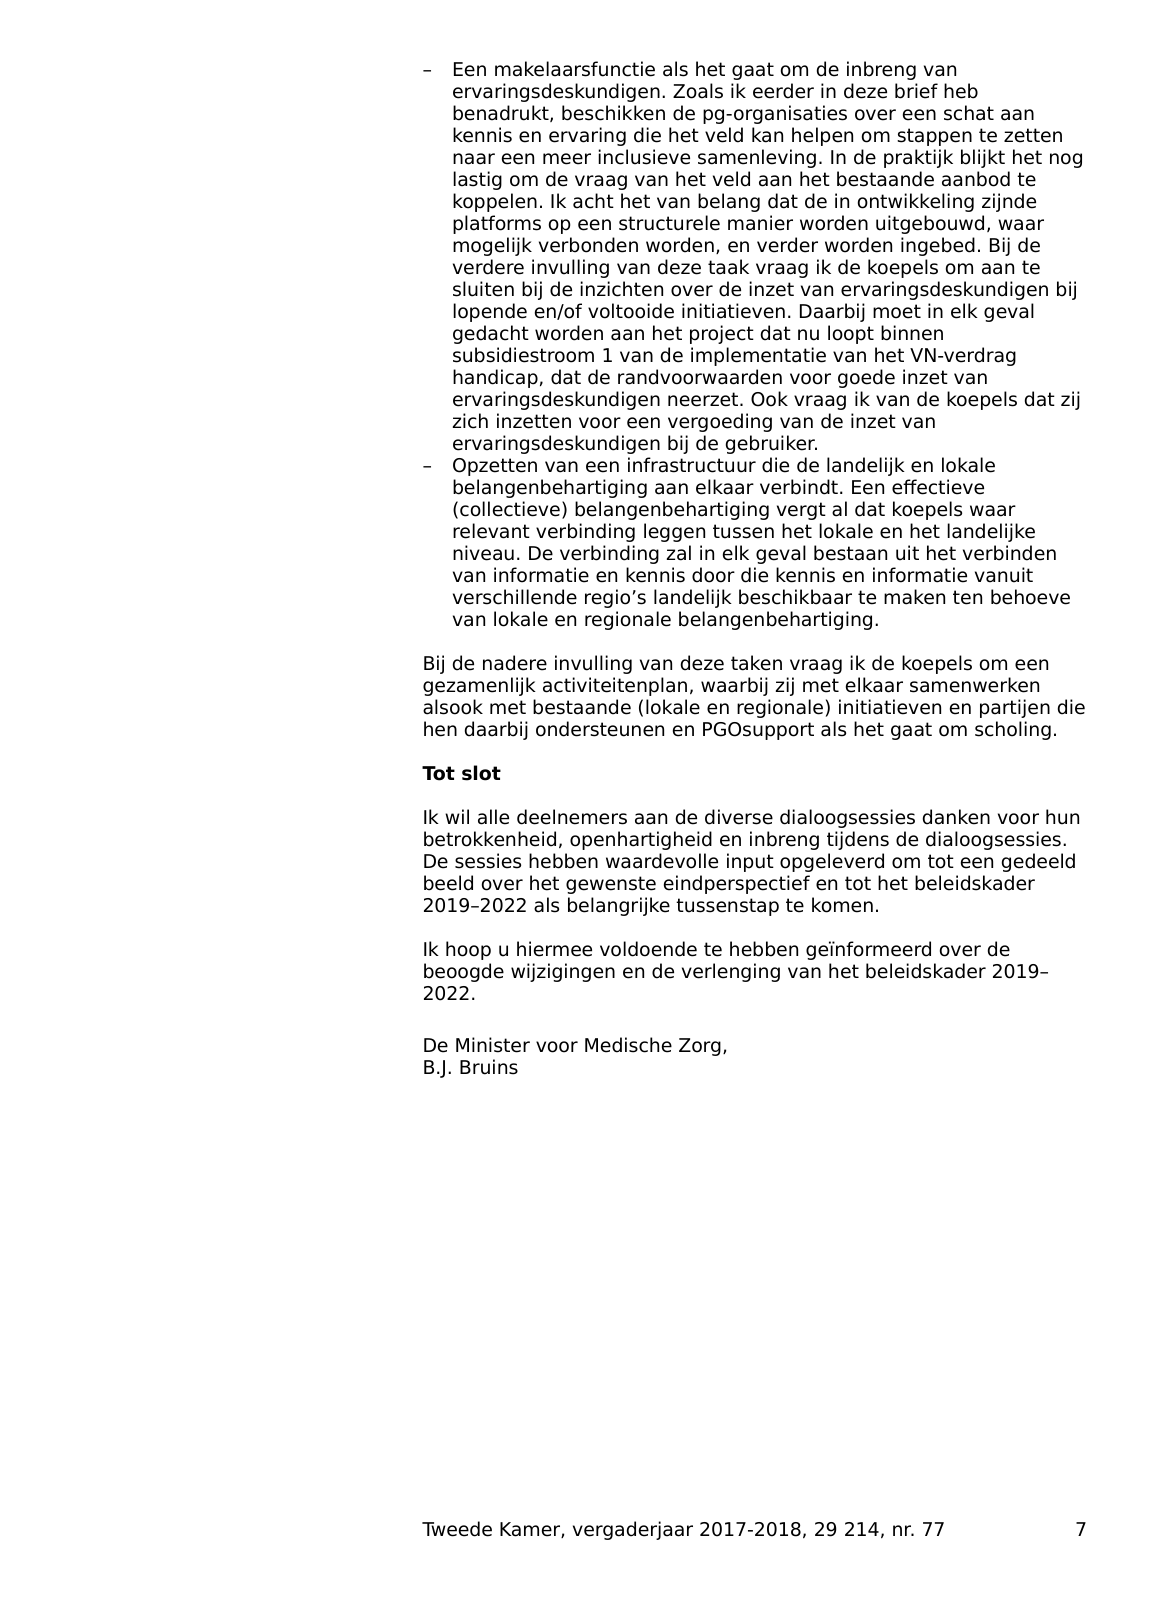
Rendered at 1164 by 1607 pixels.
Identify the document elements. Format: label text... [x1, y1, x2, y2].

text Ik hoop u hiermee voldoende te hebben geïnformeerd over de beoogde wijzigingen en de verlenging van het beleidskader 2019–2022. [422, 939, 1087, 1005]
subtitle Tot slot [422, 763, 1087, 785]
text – Opzetten van een infrastructuur die de landelijk en lokale belangenbehartiging aan elkaar verbindt. Een effectieve (collectieve) belangenbehartiging vergt al dat koepels waar relevant verbinding leggen tussen het lokale en het landelijke niveau. De verbinding zal in elk geval bestaan uit het verbinden van informatie en kennis door die kennis en informatie vanuit verschillende regio’s landelijk beschikbaar te maken ten behoeve van lokale en regionale belangenbehartiging. [422, 455, 1087, 631]
text Bij de nadere invulling van deze taken vraag ik de koepels om een gezamenlijk activiteitenplan, waarbij zij met elkaar samenwerken alsook met bestaande (lokale en regionale) initiatieven en partijen die hen daarbij ondersteunen en PGOsupport als het gaat om scholing. [422, 653, 1087, 741]
text – Een makelaarsfunctie als het gaat om de inbreng van ervaringsdeskundigen. Zoals ik eerder in deze brief heb benadrukt, beschikken de pg-organisaties over een schat aan kennis en ervaring die het veld kan helpen om stappen te zetten naar een meer inclusieve samenleving. In de praktijk blijkt het nog lastig om de vraag van het veld aan het bestaande aanbod te koppelen. Ik acht het van belang dat de in ontwikkeling zijnde platforms op een structurele manier worden uitgebouwd, waar mogelijk verbonden worden, en verder worden ingebed. Bij de verdere invulling van deze taak vraag ik de koepels om aan te sluiten bij de inzichten over de inzet van ervaringsdeskundigen bij lopende en/of voltooide initiatieven. Daarbij moet in elk geval gedacht worden aan het project dat nu loopt binnen subsidiestroom 1 van de implementatie van het VN-verdrag handicap, dat de randvoorwaarden voor goede inzet van ervaringsdeskundigen neerzet. Ook vraag ik van de koepels dat zij zich inzetten voor een vergoeding van de inzet van ervaringsdeskundigen bij de gebruiker. [422, 59, 1087, 455]
text Ik wil alle deelnemers aan de diverse dialoogsessies danken voor hun betrokkenheid, openhartigheid en inbreng tijdens de dialoogsessies. De sessies hebben waardevolle input opgeleverd om tot een gedeeld beeld over het gewenste eindperspectief en tot het beleidskader 2019–2022 als belangrijke tussenstap te komen. [422, 807, 1087, 917]
text De Minister voor Medische Zorg, B.J. Bruins [422, 1035, 1087, 1079]
